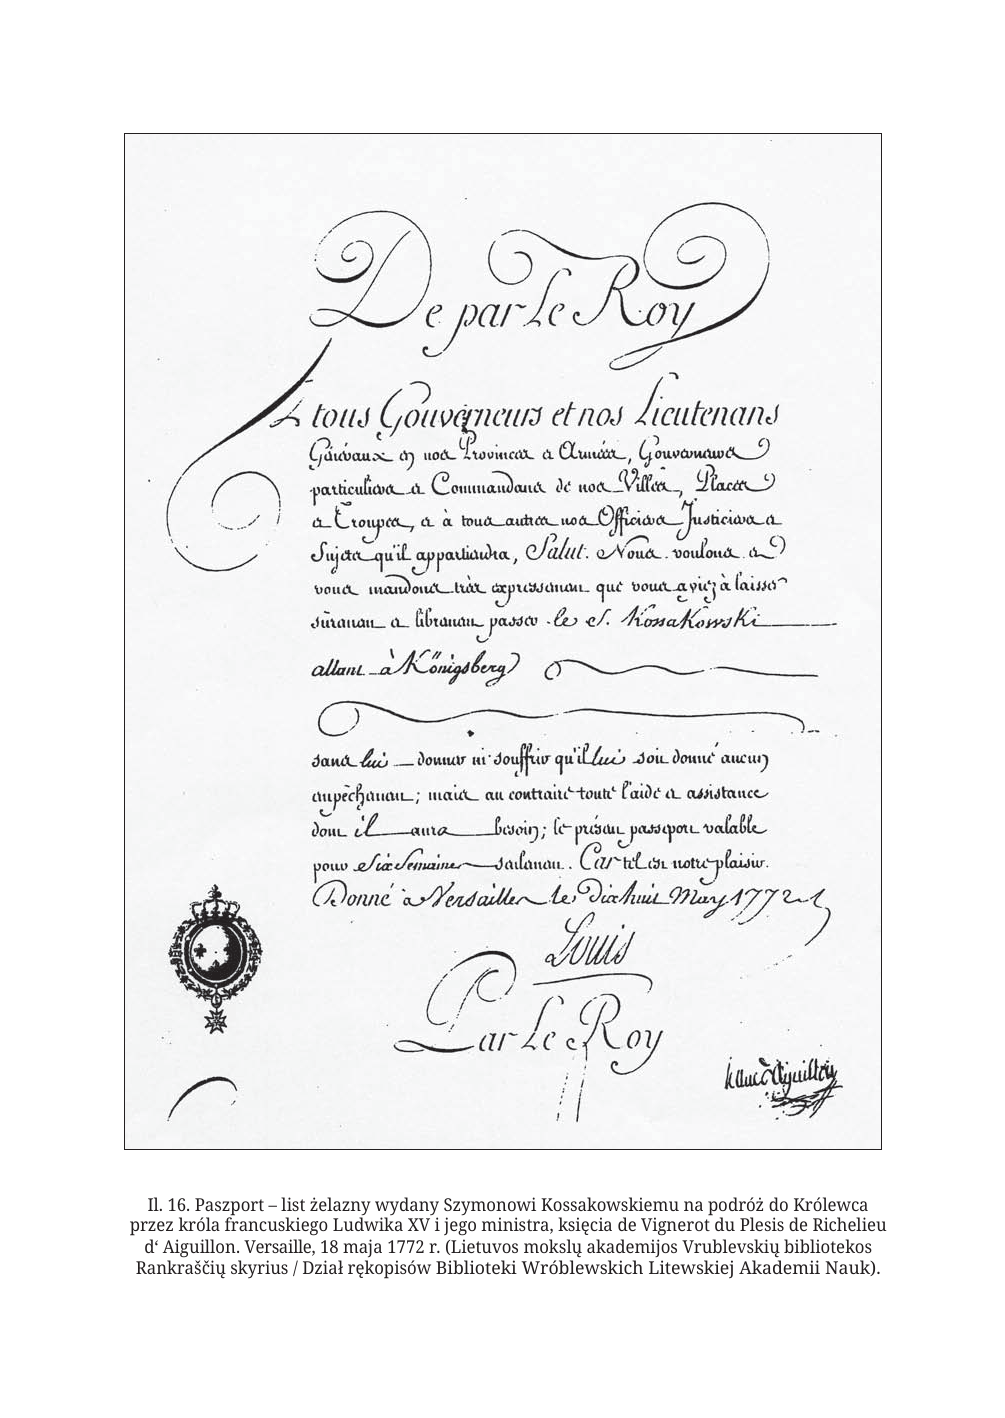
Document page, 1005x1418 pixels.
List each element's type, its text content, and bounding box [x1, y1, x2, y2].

text Il. 16. Paszport – list żelazny wydany Szymonowi Kossakowskiemu na podróż do Królewca przez króla francuskiego Ludwika XV i jego ministra, księcia de Vignerot du Plesis de Richelieu d‘ Aiguillon. Versaille, 18 maja 1772 r. (Lietuvos mokslų akademijos Vrublevskių bibliotekos Rankraščių skyrius / Dział rękopisów Biblioteki Wróblewskich Litewskiej Akademii Nauk). [124, 1194, 892, 1279]
